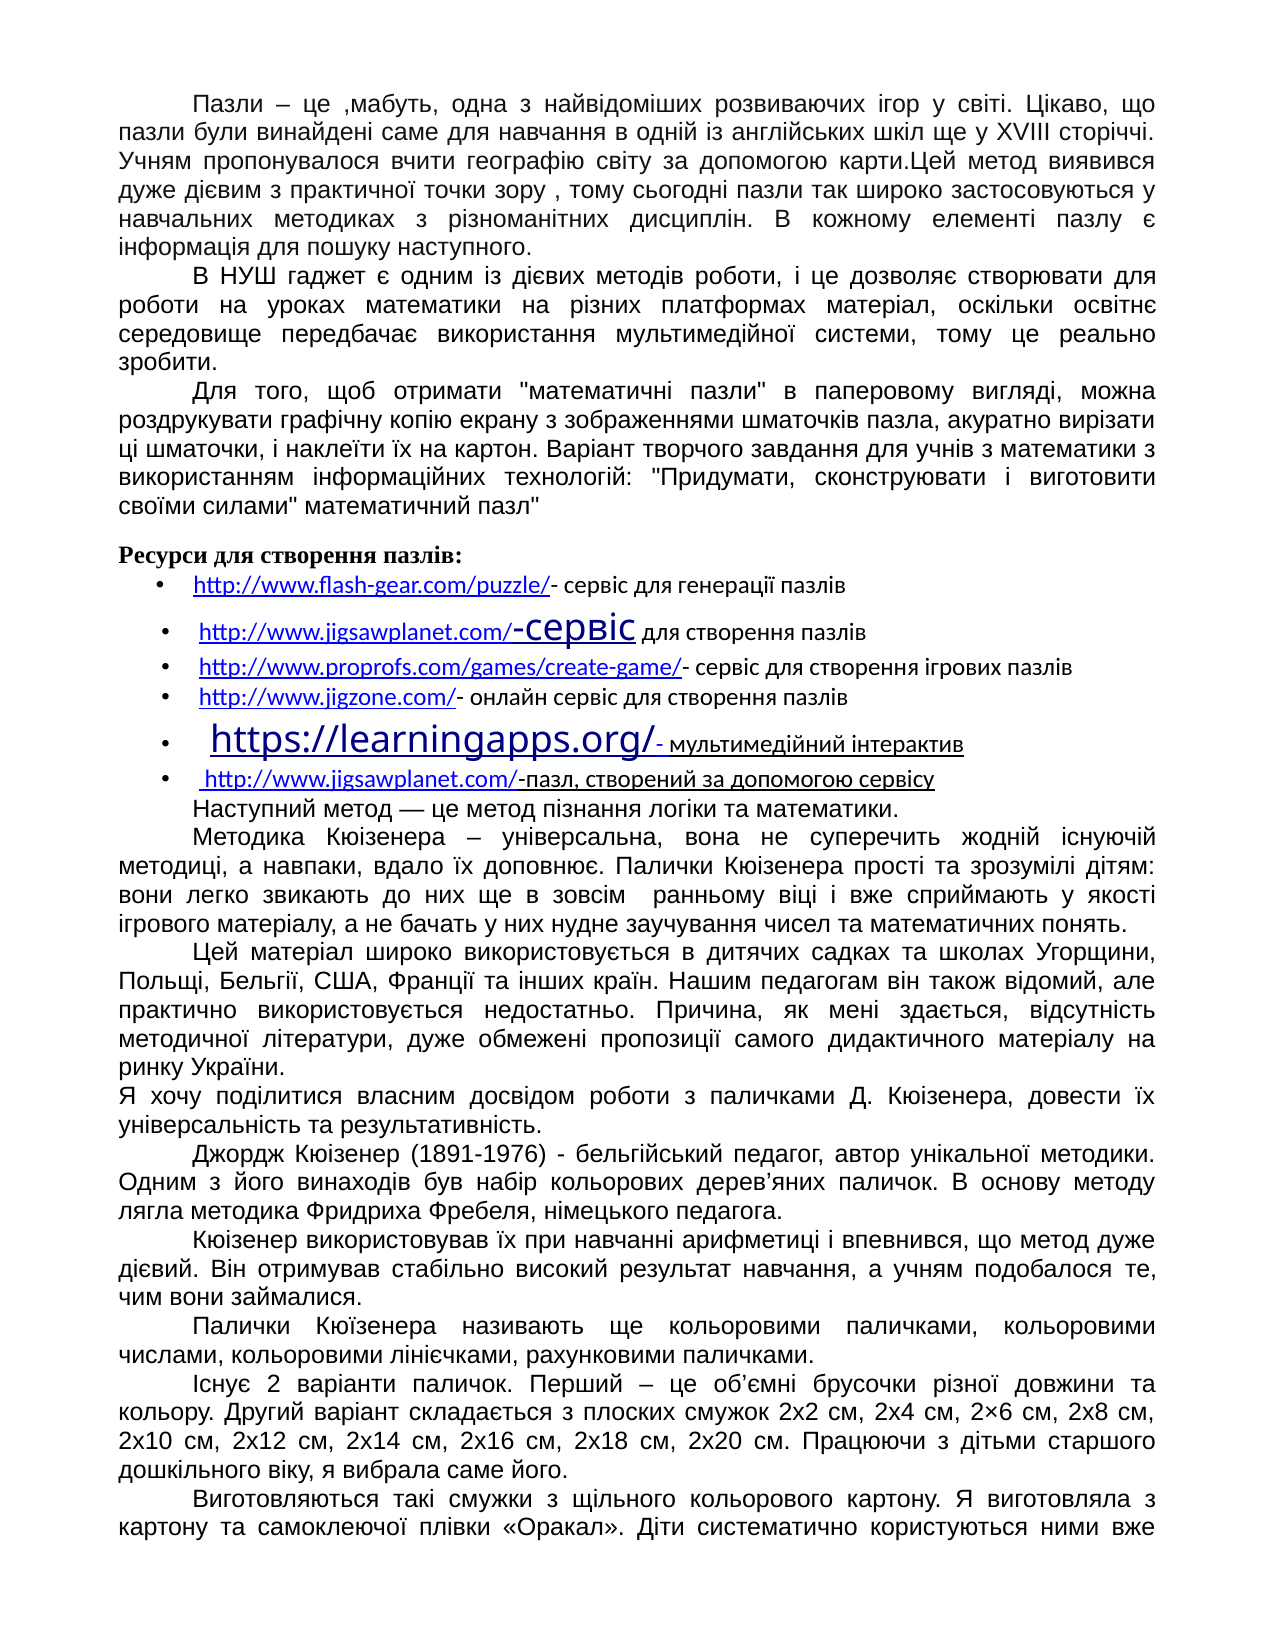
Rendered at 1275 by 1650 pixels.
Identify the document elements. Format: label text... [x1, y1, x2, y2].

text Цей матеріал широко використовується в дитячих садках та школах Угорщини, Польщі, Бельгії, США, Франції та інших країн. Нашим педагогам він також відомий, але практично використовується недостатньо. Причина, як мені здається, відсутність методичної літератури, дуже обмежені пропозиції самого дидактичного матеріалу на ринку України. [118, 937, 1157, 1081]
text Палички Кюїзенера називають ще кольоровими паличками, кольоровими числами, кольоровими лінієчками, рахунковими паличками. [118, 1311, 1157, 1368]
list http://www.jigzone.com/- онлайн сервіс для створення пазлів [161, 681, 1157, 712]
text Існує 2 варіанти паличок. Перший – це об’ємні брусочки різної довжини та кольору. Другий варіант складається з плоских смужок 2x2 см, 2x4 см, 2×6 см, 2x8 см, 2x10 см, 2x12 см, 2x14 см, 2x16 см, 2x18 см, 2x20 см. Працюючи з дітьми старшого дошкільного віку, я вибрала саме його. [118, 1368, 1157, 1483]
text Наступний метод — це метод пізнання логіки та математики. [118, 793, 1157, 822]
list http://www.jigsawplanet.com/-пазл, створений за допомогою сервісу [161, 763, 1157, 793]
list http://www.jigsawplanet.com/-сервіс для створення пазлів [161, 600, 1157, 651]
list Для того, щоб отримати "математичні пазли" в паперовому вигляді, можна роздрукувати графічну копію екрану з зображеннями шматочків пазла, акуратно вирізати ці шматочки, і наклеїти їх на картон. Варіант творчого завдання для учнів з математики з використанням інформаційних технологій: "Придумати, сконструювати і виготовити своїми силами" математичний пазл" [118, 376, 1157, 520]
list В НУШ гаджет є одним із дієвих методів роботи, і це дозволяє створювати для роботи на уроках математики на різних платформах матеріал, оскільки освітнє середовище передбачає використання мультимедійної системи, тому це реально зробити. [118, 261, 1157, 376]
text Методика Кюізенера – універсальна, вона не суперечить жодній існуючій методиці, а навпаки, вдало їх доповнює. Палички Кюізенера прості та зрозумілі дітям: вони легко звикають до них ще в зовсім ранньому віці і вже сприймають у якості ігрового матеріалу, а не бачать у них нудне заучування чисел та математичних понять. [118, 822, 1157, 937]
text Ресурси для створення пазлів: [118, 541, 1157, 569]
text Я хочу поділитися власним досвідом роботи з паличками Д. Кюізенера, довести їх універсальність та результативність. [118, 1081, 1157, 1138]
list http://www.proprofs.com/games/create-game/- сервіс для створення ігрових пазлів [161, 651, 1157, 681]
list https://learningapps.org/- мультимедійний інтерактив [161, 712, 1157, 763]
text Виготовляються такі смужки з щільного кольорового картону. Я виготовляла з картону та самоклеючої плівки «Оракал». Діти систематично користуються ними вже [118, 1483, 1157, 1541]
text Джордж Кюізенер (1891-1976) - бельгійський педагог, автор унікальної методики. Одним з його винаходів був набір кольорових дерев’яних паличок. В основу методу лягла методика Фридриха Фребеля, німецького педагога. [118, 1138, 1157, 1225]
text Кюізенер використовував їх при навчанні арифметиці і впевнився, що метод дуже дієвий. Він отримував стабільно високий результат навчання, а учням подобалося те, чим вони займалися. [118, 1225, 1157, 1311]
list Пазли – це ,мабуть, одна з найвідоміших розвиваючих ігор у світі. Цікаво, що пазли були винайдені саме для навчання в одній із англійських шкіл ще у ХVIII сторіччі. Учням пропонувалося вчити географію світу за допомогою карти.Цей метод виявився дуже дієвим з практичної точки зору , тому сьогодні пазли так широко застосовуються у навчальних методиках з різноманітних дисциплін. В кожному елементі пазлу є інформація для пошуку наступного. [118, 88, 1157, 261]
list http://www.flash-gear.com/puzzle/- сервіс для генерації пазлів [156, 569, 1157, 600]
